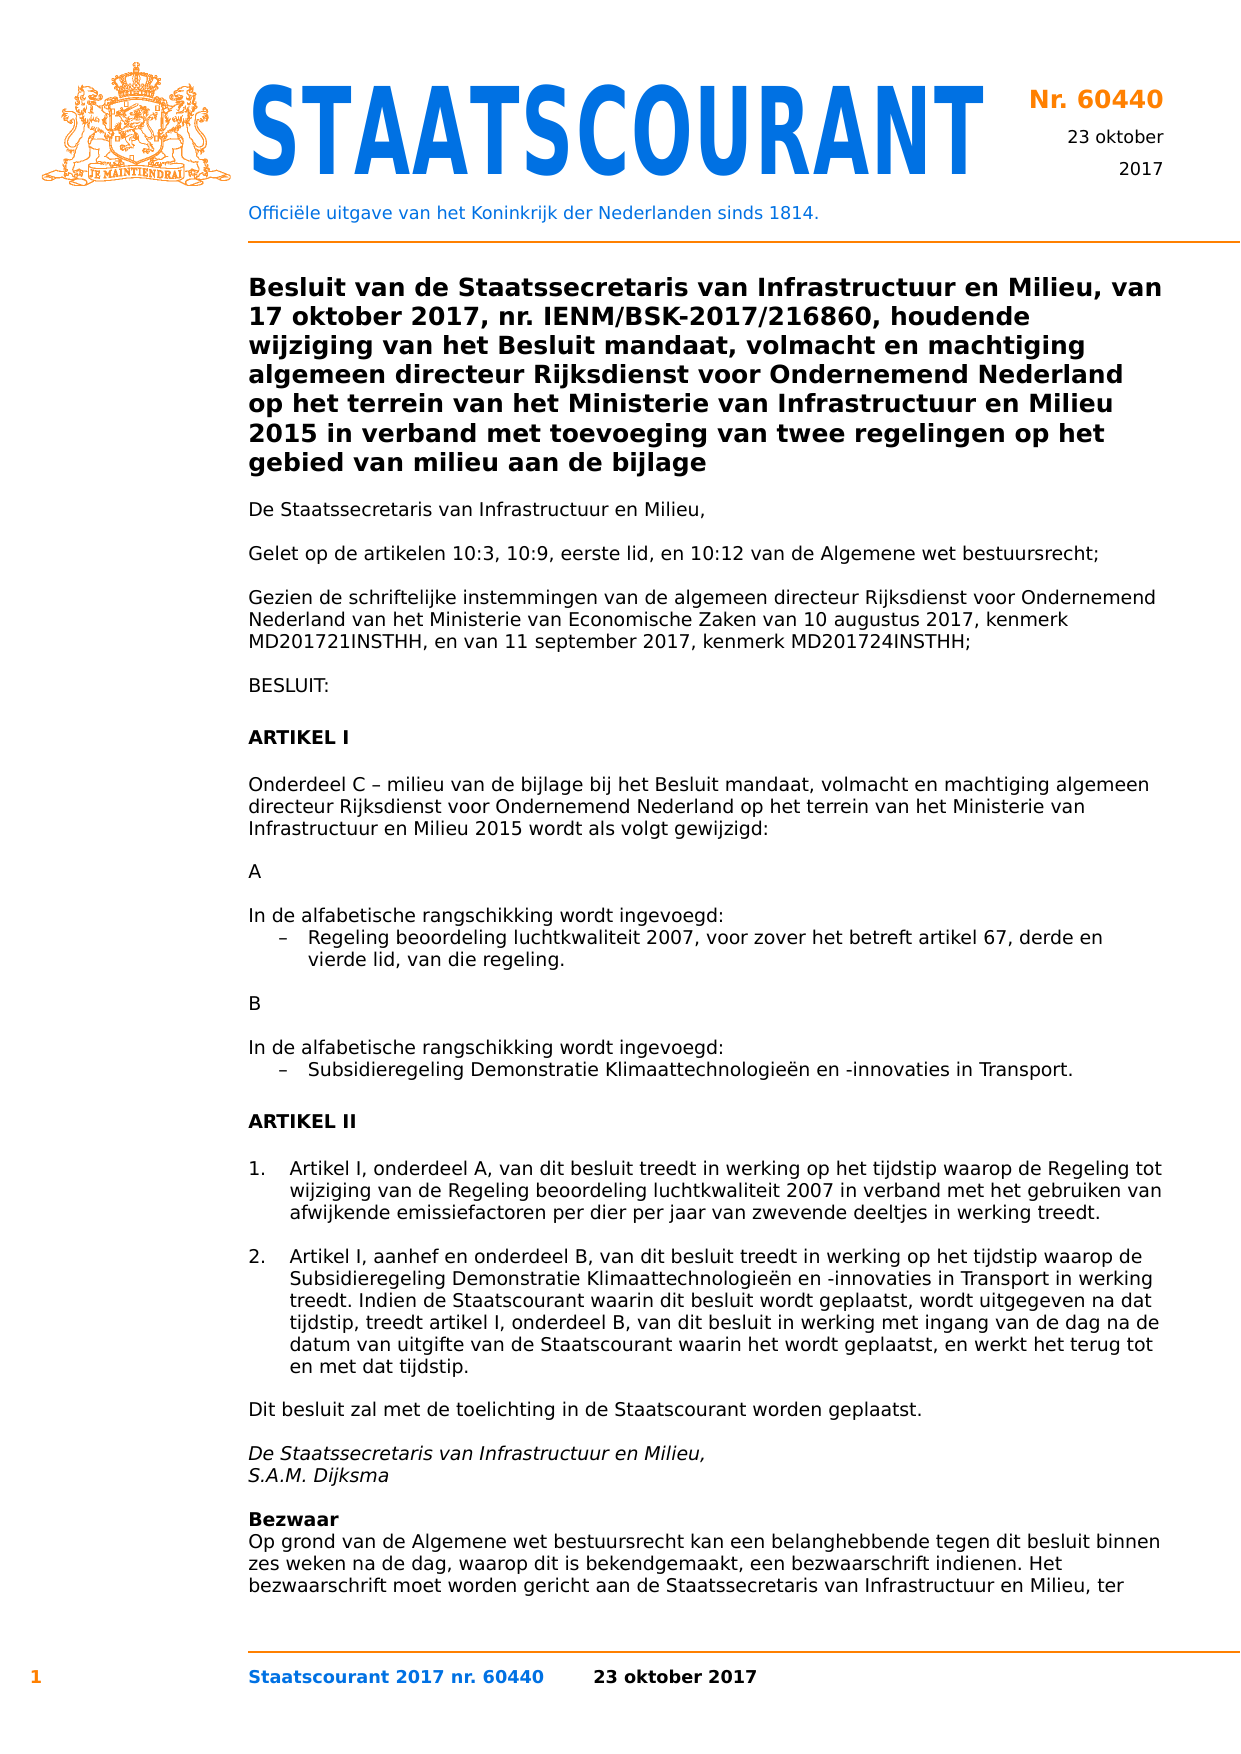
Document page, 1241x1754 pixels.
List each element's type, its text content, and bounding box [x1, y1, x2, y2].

table_cell 2017 [998, 153, 1240, 203]
table_header [25, 62, 248, 241]
table_cell Officiële uitgave van het Koninkrijk der Nederlanden sinds 1814. [248, 203, 1240, 241]
text In de alfabetische rangschikking wordt ingevoegd: [248, 1037, 1163, 1059]
text Onderdeel C – milieu van de bijlage bij het Besluit mandaat, volmacht en machtiging algemeen directeur Rijksdienst voor Ondernemend Nederland op het terrein van het Ministerie van Infrastructuur en Milieu 2015 wordt als volgt gewijzigd: [248, 773, 1163, 839]
table_header Nr. 60440 [998, 62, 1240, 121]
text 1. Artikel I, onderdeel A, van dit besluit treedt in werking op het tijdstip waarop de Regeling tot wijziging van de Regeling beoordeling luchtkwaliteit 2007 in verband met het gebruiken van afwijkende emissiefactoren per dier per jaar van zwevende deeltjes in werking treedt. [248, 1158, 1163, 1224]
text Op grond van de Algemene wet bestuursrecht kan een belanghebbende tegen dit besluit binnen zes weken na de dag, waarop dit is bekendgemaakt, een bezwaarschrift indienen. Het bezwaarschrift moet worden gericht aan de Staatssecretaris van Infrastructuur en Milieu, ter [248, 1531, 1163, 1597]
text – Regeling beoordeling luchtkwaliteit 2007, voor zover het betreft artikel 67, derde en vierde lid, van die regeling. [278, 927, 1163, 971]
text B [248, 993, 1163, 1015]
table_cell 23 oktober [998, 121, 1240, 153]
text Dit besluit zal met de toelichting in de Staatscourant worden geplaatst. [248, 1399, 1163, 1421]
text – Subsidieregeling Demonstratie Klimaattechnologieën en -innovaties in Transport. [278, 1059, 1163, 1081]
text De Staatssecretaris van Infrastructuur en Milieu, [248, 499, 1163, 521]
text Bezwaar [248, 1509, 1163, 1531]
subtitle ARTIKEL II [248, 1111, 1163, 1133]
text De Staatssecretaris van Infrastructuur en Milieu, S.A.M. Dijksma [248, 1443, 1163, 1487]
subtitle Besluit van de Staatssecretaris van Infrastructuur en Milieu, van 17 oktober 2017, nr. IENM/BSK-2017/216860, houdende wijziging van het Besluit mandaat, volmacht en machtiging algemeen directeur Rijksdienst voor Ondernemend Nederland op het terrein van het Ministerie van Infrastructuur en Milieu 2015 in verband met toevoeging van twee regelingen op het gebied van milieu aan de bijlage [248, 273, 1163, 477]
picture [41, 62, 231, 186]
text 2. Artikel I, aanhef en onderdeel B, van dit besluit treedt in werking op het tijdstip waarop de Subsidieregeling Demonstratie Klimaattechnologieën en -innovaties in Transport in werking treedt. Indien de Staatscourant waarin dit besluit wordt geplaatst, wordt uitgegeven na dat tijdstip, treedt artikel I, onderdeel B, van dit besluit in werking met ingang van de dag na de datum van uitgifte van de Staatscourant waarin het wordt geplaatst, en werkt het terug tot en met dat tijdstip. [248, 1246, 1163, 1377]
text In de alfabetische rangschikking wordt ingevoegd: [248, 905, 1163, 927]
text Gelet op de artikelen 10:3, 10:9, eerste lid, en 10:12 van de Algemene wet bestuursrecht; [248, 543, 1163, 565]
text A [248, 861, 1163, 883]
subtitle ARTIKEL I [248, 727, 1163, 748]
table_header STAATSCOURANT [248, 62, 998, 203]
text BESLUIT: [248, 674, 1163, 697]
text Gezien de schriftelijke instemmingen van de algemeen directeur Rijksdienst voor Ondernemend Nederland van het Ministerie van Economische Zaken van 10 augustus 2017, kenmerk MD201721INSTHH, en van 11 september 2017, kenmerk MD201724INSTHH; [248, 587, 1163, 653]
